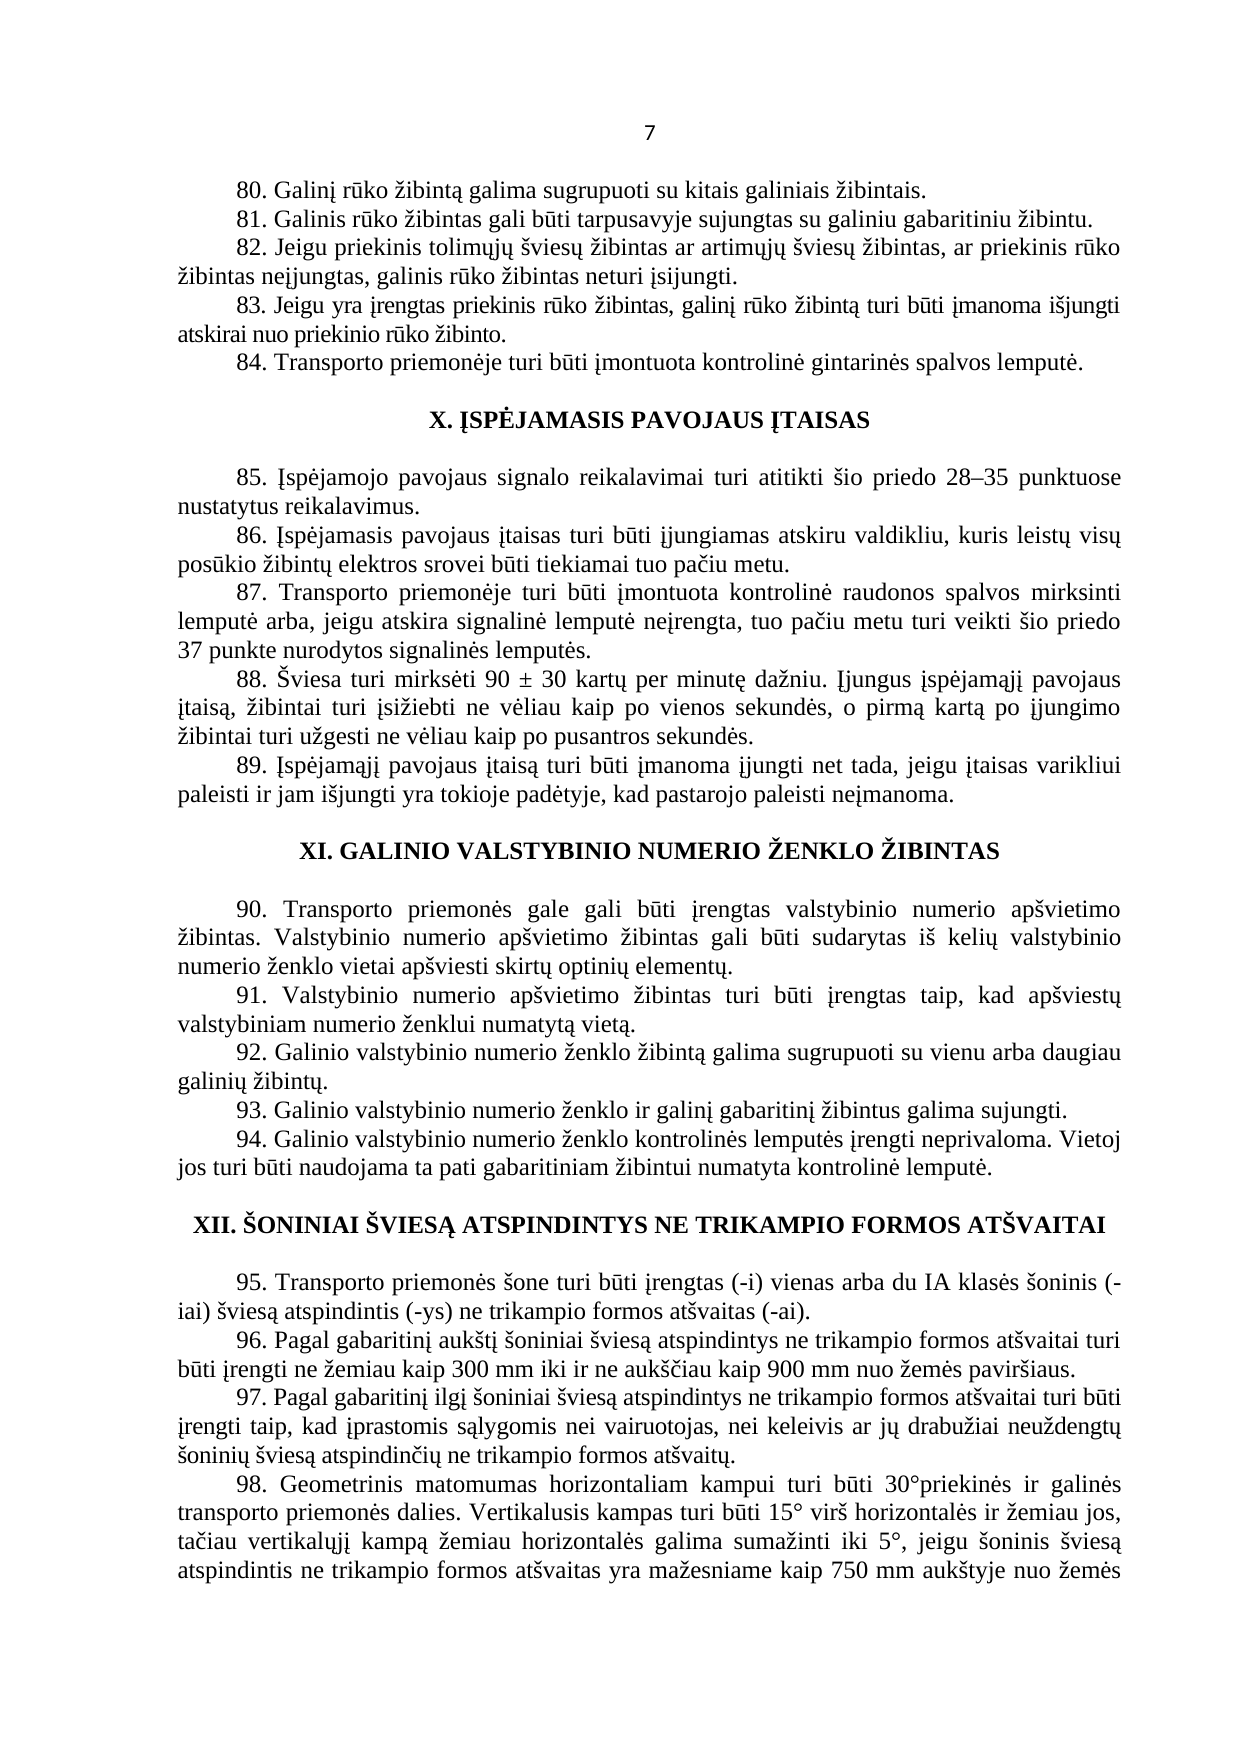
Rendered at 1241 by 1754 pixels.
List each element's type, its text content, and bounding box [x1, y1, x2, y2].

text 95. Transporto priemonės šone turi būti įrengtas (-i) vienas arba du IA klasės šoninis (-iai) šviesą atspindintis (-ys) ne trikampio formos atšvaitas (-ai). [177, 1267, 1122, 1325]
text 86. Įspėjamasis pavojaus įtaisas turi būti įjungiamas atskiru valdikliu, kuris leistų visų posūkio žibintų elektros srovei būti tiekiamai tuo pačiu metu. [177, 520, 1122, 577]
text 85. Įspėjamojo pavojaus signalo reikalavimai turi atitikti šio priedo 28–35 punktuose nustatytus reikalavimus. [177, 462, 1122, 520]
text 91. Valstybinio numerio apšvietimo žibintas turi būti įrengtas taip, kad apšviestų valstybiniam numerio ženklui numatytą vietą. [177, 980, 1122, 1037]
text XII. ŠoniniAI šviesą atspindintYs ne trikampio formos atšvaitaI [177, 1210, 1122, 1239]
text 94. Galinio valstybinio numerio ženklo kontrolinės lemputės įrengti neprivaloma. Vietoj jos turi būti naudojama ta pati gabaritiniam žibintui numatyta kontrolinė lemputė. [177, 1124, 1122, 1181]
text 81. Galinis rūko žibintas gali būti tarpusavyje sujungtas su galiniu gabaritiniu žibintu. [177, 204, 1122, 232]
text 89. Įspėjamąjį pavojaus įtaisą turi būti įmanoma įjungti net tada, jeigu įtaisas varikliui paleisti ir jam išjungti yra tokioje padėtyje, kad pastarojo paleisti neįmanoma. [177, 750, 1122, 807]
text 88. Šviesa turi mirksėti 90 ± 30 kartų per minutę dažniu. Įjungus įspėjamąjį pavojaus įtaisą, žibintai turi įsižiebti ne vėliau kaip po vienos sekundės, o pirmą kartą po įjungimo žibintai turi užgesti ne vėliau kaip po pusantros sekundės. [177, 664, 1122, 750]
text 87. Transporto priemonėje turi būti įmontuota kontrolinė raudonos spalvos mirksinti lemputė arba, jeigu atskira signalinė lemputė neįrengta, tuo pačiu metu turi veikti šio priedo 37 punkte nurodytos signalinės lemputės. [177, 577, 1122, 664]
text 98. Geometrinis matomumas horizontaliam kampui turi būti 30°priekinės ir galinės transporto priemonės dalies. Vertikalusis kampas turi būti 15° virš horizontalės ir žemiau jos, tačiau vertikalųjį kampą žemiau horizontalės galima sumažinti iki 5°, jeigu šoninis šviesą atspindintis ne trikampio formos atšvaitas yra mažesniame kaip 750 mm aukštyje nuo žemės [177, 1469, 1122, 1584]
text 83. Jeigu yra įrengtas priekinis rūko žibintas, galinį rūko žibintą turi būti įmanoma išjungti atskirai nuo priekinio rūko žibinto. [177, 290, 1122, 347]
text 93. Galinio valstybinio numerio ženklo ir galinį gabaritinį žibintus galima sujungti. [177, 1095, 1122, 1124]
text 92. Galinio valstybinio numerio ženklo žibintą galima sugrupuoti su vienu arba daugiau galinių žibintų. [177, 1037, 1122, 1095]
text XI. Galinio valstybinio numerio ženklo žibintas [177, 836, 1122, 865]
text 97. Pagal gabaritinį ilgį šoniniai šviesą atspindintys ne trikampio formos atšvaitai turi būti įrengti taip, kad įprastomis sąlygomis nei vairuotojas, nei keleivis ar jų drabužiai neuždengtų šoninių šviesą atspindinčių ne trikampio formos atšvaitų. [177, 1382, 1122, 1469]
text 90. Transporto priemonės gale gali būti įrengtas valstybinio numerio apšvietimo žibintas. Valstybinio numerio apšvietimo žibintas gali būti sudarytas iš kelių valstybinio numerio ženklo vietai apšviesti skirtų optinių elementų. [177, 894, 1122, 980]
text x. įspėjamasis pavojaus įtaisas [177, 405, 1122, 434]
text 84. Transporto priemonėje turi būti įmontuota kontrolinė gintarinės spalvos lemputė. [177, 347, 1122, 376]
text 80. Galinį rūko žibintą galima sugrupuoti su kitais galiniais žibintais. [177, 175, 1122, 204]
text 82. Jeigu priekinis tolimųjų šviesų žibintas ar artimųjų šviesų žibintas, ar priekinis rūko žibintas neįjungtas, galinis rūko žibintas neturi įsijungti. [177, 232, 1122, 290]
text 96. Pagal gabaritinį aukštį šoniniai šviesą atspindintys ne trikampio formos atšvaitai turi būti įrengti ne žemiau kaip 300 mm iki ir ne aukščiau kaip 900 mm nuo žemės paviršiaus. [177, 1325, 1122, 1382]
